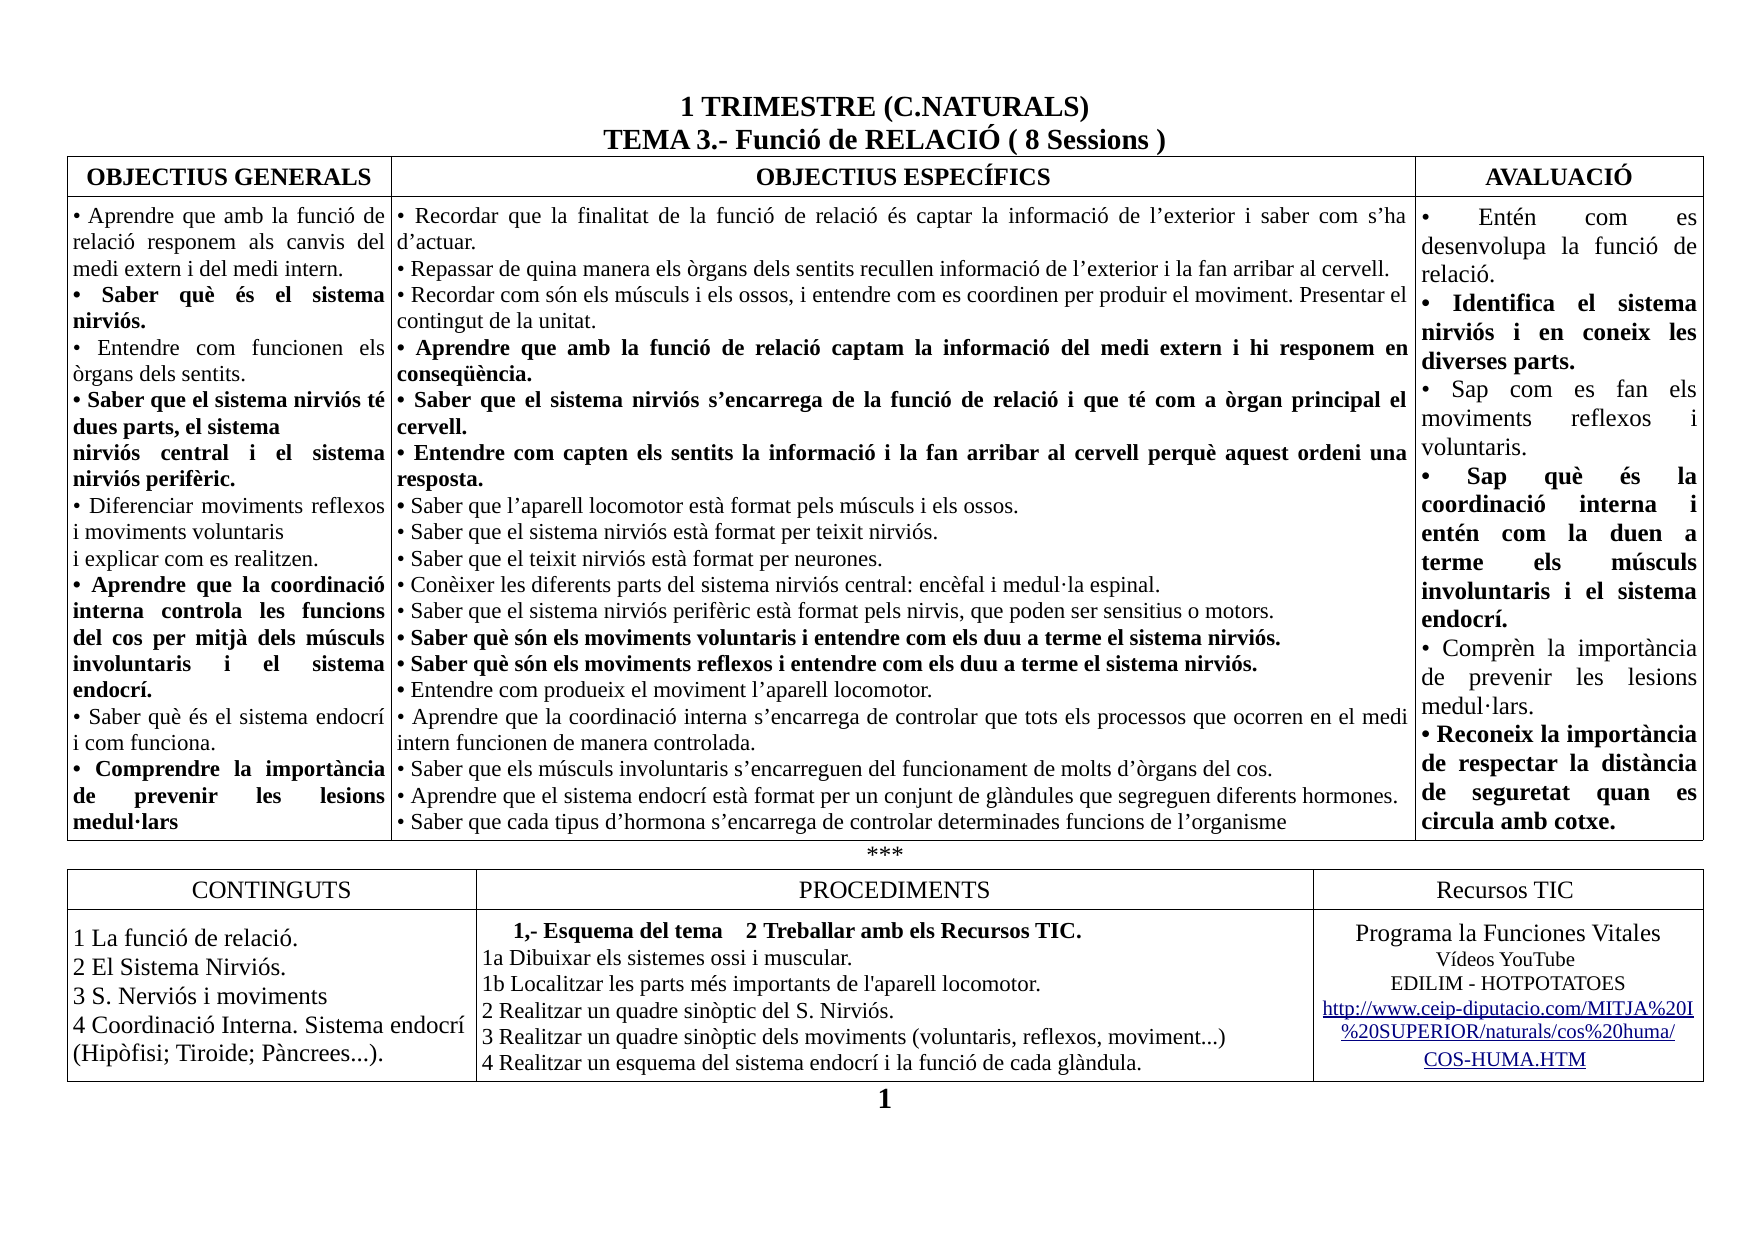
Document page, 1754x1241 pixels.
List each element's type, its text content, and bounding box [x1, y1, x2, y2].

text *** [67, 841, 1702, 869]
table_cell Programa la Funciones Vitales Vídeos YouTube EDILIM - HOTPOTATOES http://www.ceip-diputacio.com/MITJA%20I%20SUPERIOR/naturals/cos%20huma/COS-HUMA.HTM [1314, 910, 1703, 1081]
table_header Recursos TIC [1314, 870, 1703, 909]
table_header PROCEDIMENTS [477, 870, 1313, 909]
table_cell • Recordar que la finalitat de la funció de relació és captar la informació de l’exterior i saber com s’ha d’actuar. • Repassar de quina manera els òrgans dels sentits recullen informació de l’exterior i la fan arribar al cervell. • Recordar com són els músculs i els ossos, i entendre com es coordinen per produir el moviment. Presentar el contingut de la unitat. • Aprendre que amb la funció de relació captam la informació del medi extern i hi responem en conseqüència. • Saber que el sistema nirviós s’encarrega de la funció de relació i que té com a òrgan principal el cervell. • Entendre com capten els sentits la informació i la fan arribar al cervell perquè aquest ordeni una resposta. • Saber que l’aparell locomotor està format pels músculs i els ossos. • Saber que el sistema nirviós està format per teixit nirviós. • Saber que el teixit nirviós està format per neurones. • Conèixer les diferents parts del sistema nirviós central: encèfal i medul·la espinal. • Saber que el sistema nirviós perifèric està format pels nirvis, que poden ser sensitius o motors. • Saber què són els moviments voluntaris i entendre com els duu a terme el sistema nirviós. • Saber què són els moviments reflexos i entendre com els duu a terme el sistema nirviós. • Entendre com produeix el moviment l’aparell locomotor. • Aprendre que la coordinació interna s’encarrega de controlar que tots els processos que ocorren en el medi intern funcionen de manera controlada. • Saber que els músculs involuntaris s’encarreguen del funcionament de molts d’òrgans del cos. • Aprendre que el sistema endocrí està format per un conjunt de glàndules que segreguen diferents hormones. • Saber que cada tipus d’hormona s’encarrega de controlar determinades funcions de l’organisme [392, 197, 1415, 840]
table_header AVALUACIÓ [1416, 157, 1703, 196]
table_cell 1 La funció de relació. 2 El Sistema Nirviós. 3 S. Nerviós i moviments 4 Coordinació Interna. Sistema endocrí (Hipòfisi; Tiroide; Pàncrees...). [68, 910, 476, 1081]
table_header CONTINGUTS [68, 870, 476, 909]
table_header OBJECTIUS GENERALS [68, 157, 391, 196]
text 1 [67, 1082, 1702, 1115]
table_cell • Aprendre que amb la funció de relació responem als canvis del medi extern i del medi intern. • Saber què és el sistema nirviós. • Entendre com funcionen els òrgans dels sentits. • Saber que el sistema nirviós té dues parts, el sistema nirviós central i el sistema nirviós perifèric. • Diferenciar moviments reflexos i moviments voluntaris i explicar com es realitzen. • Aprendre que la coordinació interna controla les funcions del cos per mitjà dels músculs involuntaris i el sistema endocrí. • Saber què és el sistema endocrí i com funciona. • Comprendre la importància de prevenir les lesions medul·lars [68, 197, 391, 840]
text TEMA 3.- Funció de RELACIÓ ( 8 Sessions ) [67, 122, 1702, 156]
table_cell 1,- Esquema del tema 2 Treballar amb els Recursos TIC. 1a Dibuixar els sistemes ossi i muscular. 1b Localitzar les parts més importants de l'aparell locomotor. 2 Realitzar un quadre sinòptic del S. Nirviós. 3 Realitzar un quadre sinòptic dels moviments (voluntaris, reflexos, moviment...) 4 Realitzar un esquema del sistema endocrí i la funció de cada glàndula. [477, 910, 1313, 1081]
text 1 TRIMESTRE (C.NATURALS) [67, 89, 1702, 122]
table_header OBJECTIUS ESPECÍFICS [392, 157, 1415, 196]
table_cell • Entén com es desenvolupa la funció de relació. • Identifica el sistema nirviós i en coneix les diverses parts. • Sap com es fan els moviments reflexos i voluntaris. • Sap què és la coordinació interna i entén com la duen a terme els músculs involuntaris i el sistema endocrí. • Comprèn la importància de prevenir les lesions medul·lars. • Reconeix la importància de respectar la distància de seguretat quan es circula amb cotxe. [1416, 197, 1703, 840]
